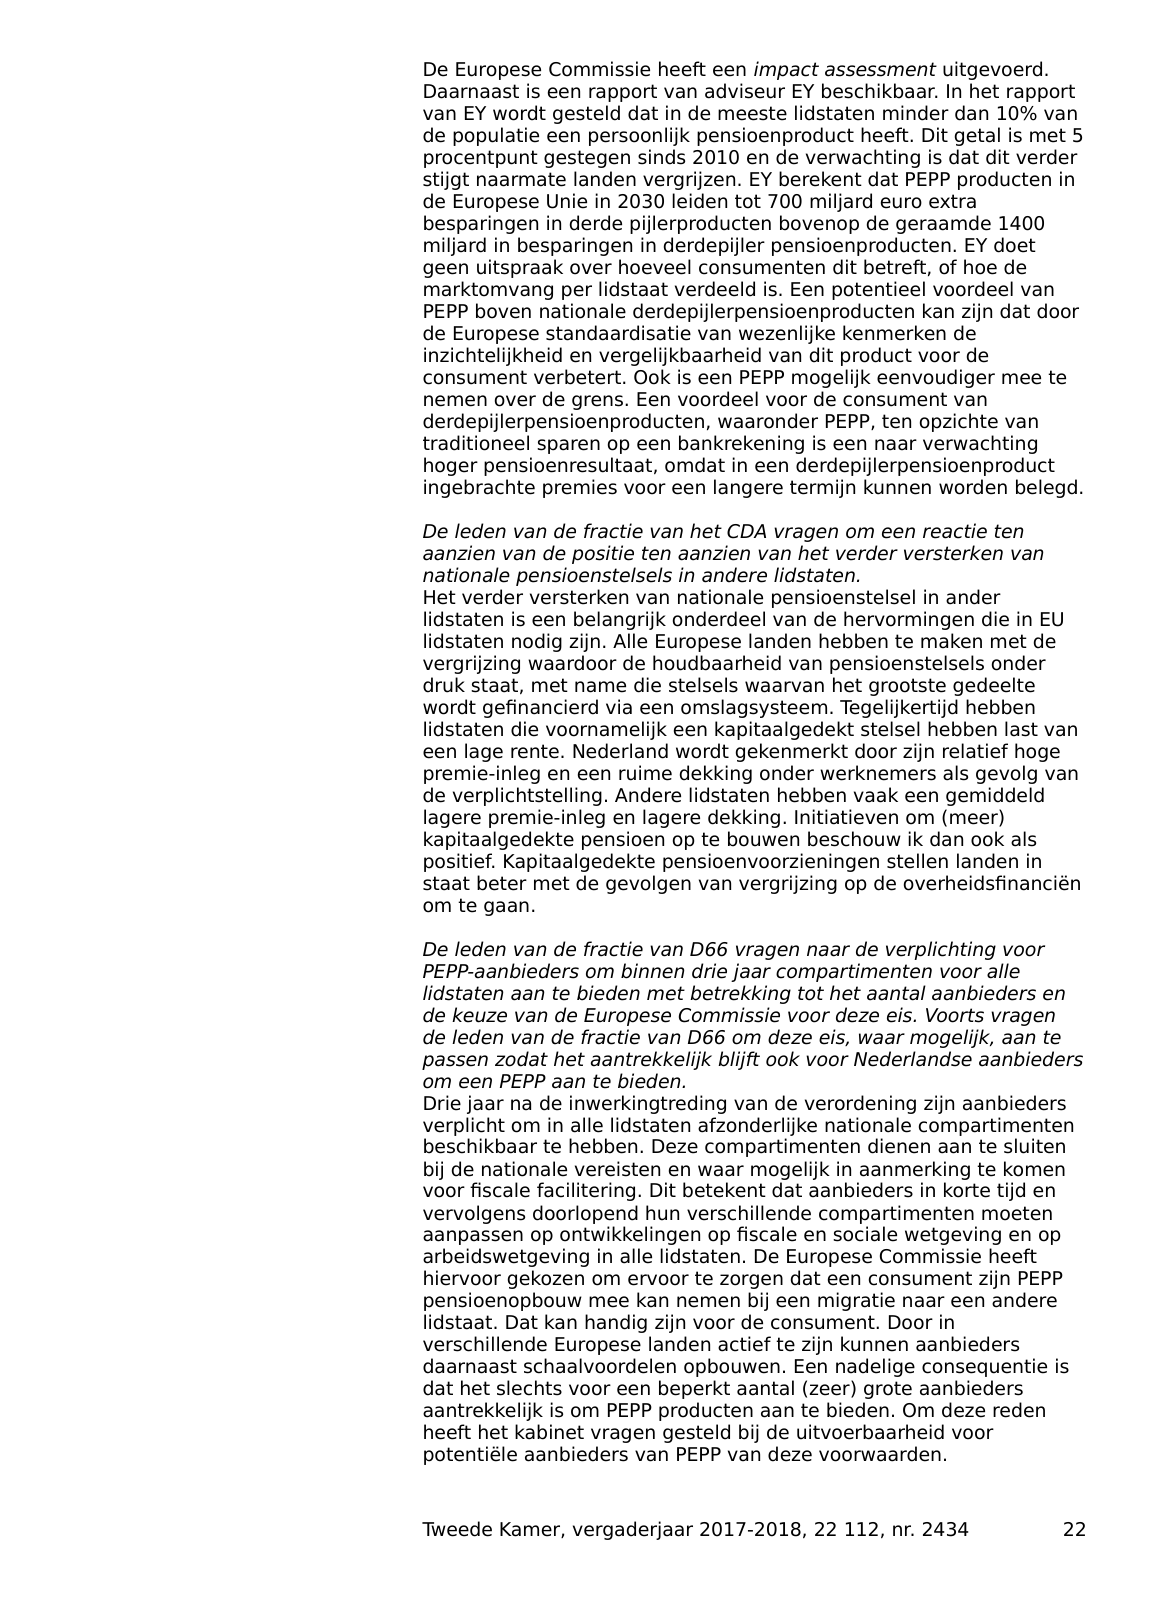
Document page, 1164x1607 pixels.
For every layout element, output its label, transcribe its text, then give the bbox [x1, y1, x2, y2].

text Drie jaar na de inwerkingtreding van de verordening zijn aanbieders verplicht om in alle lidstaten afzonderlijke nationale compartimenten beschikbaar te hebben. Deze compartimenten dienen aan te sluiten bij de nationale vereisten en waar mogelijk in aanmerking te komen voor fiscale facilitering. Dit betekent dat aanbieders in korte tijd en vervolgens doorlopend hun verschillende compartimenten moeten aanpassen op ontwikkelingen op fiscale en sociale wetgeving en op arbeidswetgeving in alle lidstaten. De Europese Commissie heeft hiervoor gekozen om ervoor te zorgen dat een consument zijn PEPP pensioenopbouw mee kan nemen bij een migratie naar een andere lidstaat. Dat kan handig zijn voor de consument. Door in verschillende Europese landen actief te zijn kunnen aanbieders daarnaast schaalvoordelen opbouwen. Een nadelige consequentie is dat het slechts voor een beperkt aantal (zeer) grote aanbieders aantrekkelijk is om PEPP producten aan te bieden. Om deze reden heeft het kabinet vragen gesteld bij de uitvoerbaarheid voor potentiële aanbieders van PEPP van deze voorwaarden. [422, 1092, 1087, 1466]
text De leden van de fractie van het CDA vragen om een reactie ten aanzien van de positie ten aanzien van het verder versterken van nationale pensioenstelsels in andere lidstaten. [422, 521, 1087, 587]
text De Europese Commissie heeft een impact assessment uitgevoerd. Daarnaast is een rapport van adviseur EY beschikbaar. In het rapport van EY wordt gesteld dat in de meeste lidstaten minder dan 10% van de populatie een persoonlijk pensioenproduct heeft. Dit getal is met 5 procentpunt gestegen sinds 2010 en de verwachting is dat dit verder stijgt naarmate landen vergrijzen. EY berekent dat PEPP producten in de Europese Unie in 2030 leiden tot 700 miljard euro extra besparingen in derde pijlerproducten bovenop de geraamde 1400 miljard in besparingen in derdepijler pensioenproducten. EY doet geen uitspraak over hoeveel consumenten dit betreft, of hoe de marktomvang per lidstaat verdeeld is. Een potentieel voordeel van PEPP boven nationale derdepijlerpensioenproducten kan zijn dat door de Europese standaardisatie van wezenlijke kenmerken de inzichtelijkheid en vergelijkbaarheid van dit product voor de consument verbetert. Ook is een PEPP mogelijk eenvoudiger mee te nemen over de grens. Een voordeel voor de consument van derdepijlerpensioenproducten, waaronder PEPP, ten opzichte van traditioneel sparen op een bankrekening is een naar verwachting hoger pensioenresultaat, omdat in een derdepijlerpensioenproduct ingebrachte premies voor een langere termijn kunnen worden belegd. [422, 59, 1087, 499]
text De leden van de fractie van D66 vragen naar de verplichting voor PEPP-aanbieders om binnen drie jaar compartimenten voor alle lidstaten aan te bieden met betrekking tot het aantal aanbieders en de keuze van de Europese Commissie voor deze eis. Voorts vragen de leden van de fractie van D66 om deze eis, waar mogelijk, aan te passen zodat het aantrekkelijk blijft ook voor Nederlandse aanbieders om een PEPP aan te bieden. [422, 939, 1087, 1092]
text Het verder versterken van nationale pensioenstelsel in ander lidstaten is een belangrijk onderdeel van de hervormingen die in EU lidstaten nodig zijn. Alle Europese landen hebben te maken met de vergrijzing waardoor de houdbaarheid van pensioenstelsels onder druk staat, met name die stelsels waarvan het grootste gedeelte wordt gefinancierd via een omslagsysteem. Tegelijkertijd hebben lidstaten die voornamelijk een kapitaalgedekt stelsel hebben last van een lage rente. Nederland wordt gekenmerkt door zijn relatief hoge premie-inleg en een ruime dekking onder werknemers als gevolg van de verplichtstelling. Andere lidstaten hebben vaak een gemiddeld lagere premie-inleg en lagere dekking. Initiatieven om (meer) kapitaalgedekte pensioen op te bouwen beschouw ik dan ook als positief. Kapitaalgedekte pensioenvoorzieningen stellen landen in staat beter met de gevolgen van vergrijzing op de overheidsfinanciën om te gaan. [422, 587, 1087, 916]
